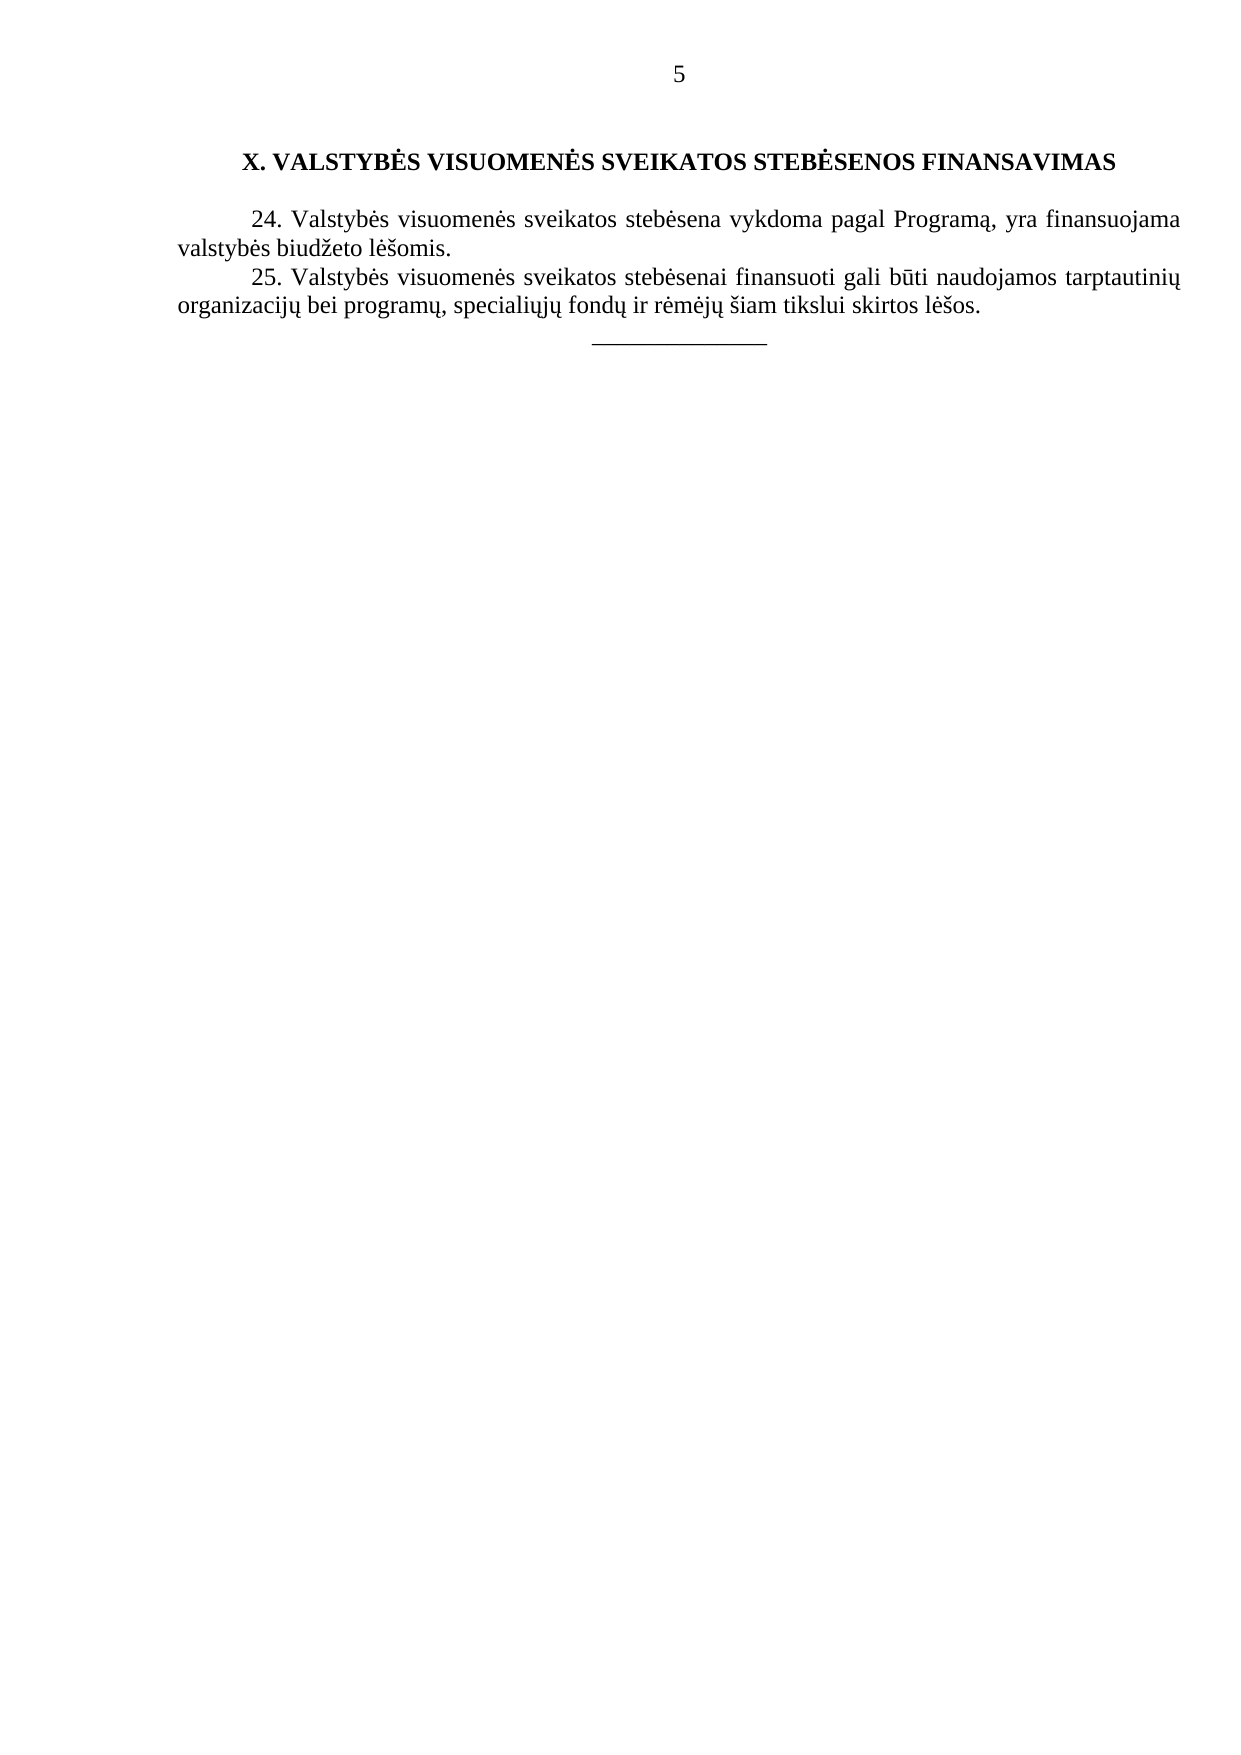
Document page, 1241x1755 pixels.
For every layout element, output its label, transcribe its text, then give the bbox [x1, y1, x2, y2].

text X. VALSTYBĖS VISUOMENĖS SVEIKATOS STEBĖSENOS FINANSAVIMAS [177, 147, 1181, 176]
text 25. Valstybės visuomenės sveikatos stebėsenai finansuoti gali būti naudojamos tarptautinių organizacijų bei programų, specialiųjų fondų ir rėmėjų šiam tikslui skirtos lėšos. [177, 262, 1181, 319]
text ______________ [177, 319, 1181, 348]
text 24. Valstybės visuomenės sveikatos stebėsena vykdoma pagal Programą, yra finansuojama valstybės biudžeto lėšomis. [177, 204, 1181, 262]
